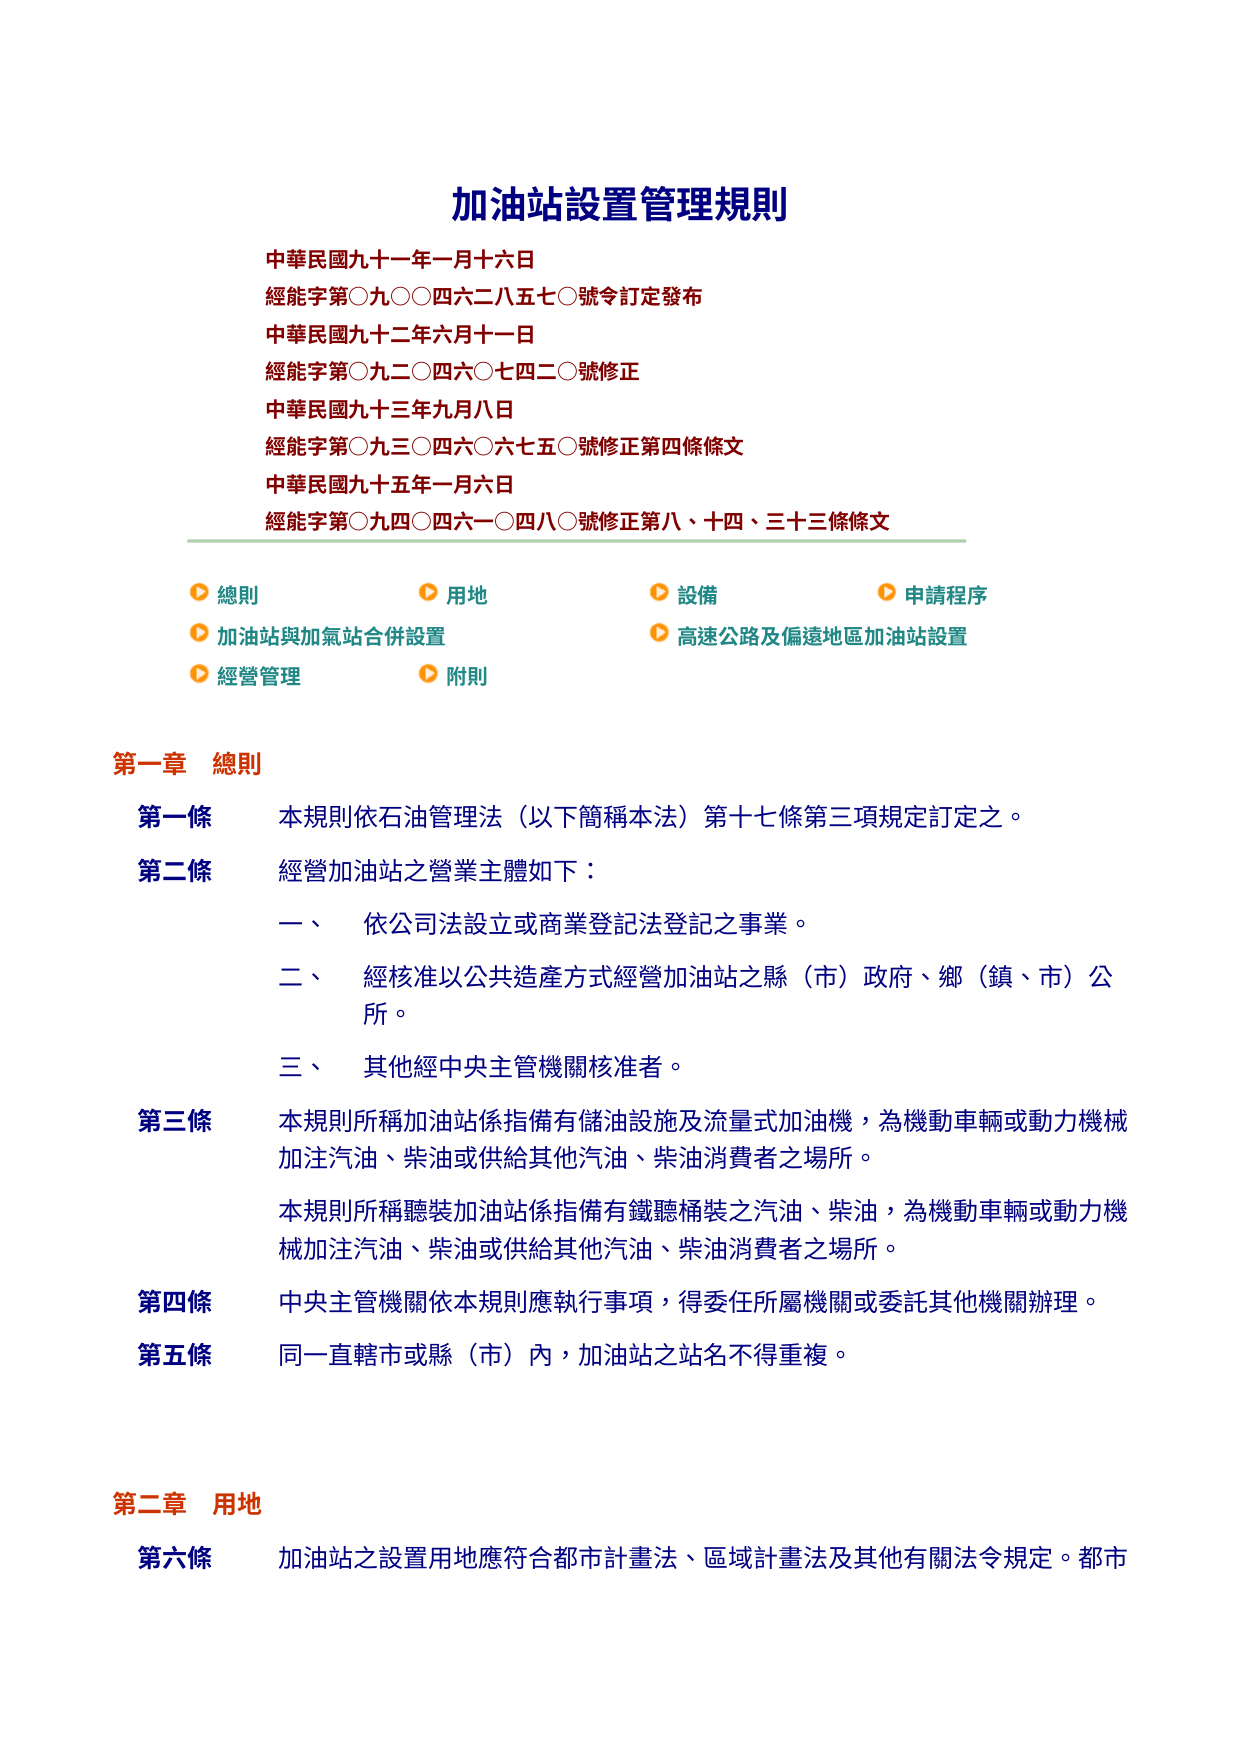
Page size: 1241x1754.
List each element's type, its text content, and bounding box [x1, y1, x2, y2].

picture [186, 661, 216, 684]
picture [873, 580, 903, 602]
table_cell 第一條 [104, 790, 270, 843]
table_cell 第四條 [104, 1274, 270, 1327]
table_cell 附則 [412, 658, 642, 699]
table_cell [104, 1380, 1136, 1423]
table_cell 加油站與加氣站合併設置 [183, 618, 642, 658]
table_cell 第六條 [104, 1530, 270, 1583]
table_cell 第二章 用地 [104, 1477, 1136, 1530]
table_cell 加油站之設置用地應符合都市計畫法、區域計畫法及其他有關法令規定。都市 [270, 1530, 1136, 1583]
text 加油站設置管理規則 [187, 164, 1053, 239]
picture [645, 620, 676, 643]
table_cell [104, 949, 270, 1039]
table_cell 第二條 [104, 843, 270, 896]
picture [414, 580, 445, 602]
picture [186, 580, 216, 602]
table_cell 依公司法設立或商業登記法登記之事業。 [356, 896, 1136, 949]
table_cell 第三條 [104, 1093, 270, 1183]
text 中華民國九十一年一月十六日 經能字第○九○○四六二八五七○號令訂定發布 中華民國九十二年六月十一日 經能字第○九二○四六○七四二○號修正 中華民國九十三年九月八日 經能字第○九三○四六○六七五○號修正第四條條文 [265, 239, 1053, 464]
table_cell 經核准以公共造產方式經營加油站之縣（市）政府、鄉（鎮、市）公所。 [356, 949, 1136, 1039]
table_cell 第五條 [104, 1327, 270, 1380]
picture [645, 580, 676, 602]
table_cell 經營加油站之營業主體如下： [270, 843, 1136, 896]
table_cell 一、 [270, 896, 356, 949]
table_cell [270, 1424, 356, 1477]
table_cell 本規則所稱聽裝加油站係指備有鐵聽桶裝之汽油、柴油，為機動車輛或動力機械加注汽油、柴油或供給其他汽油、柴油消費者之場所。 [270, 1183, 1136, 1274]
table_cell 二、 [270, 949, 356, 1039]
table_cell [104, 1183, 270, 1274]
table_cell 經營管理 [183, 658, 412, 699]
table_header 設備 [643, 577, 870, 618]
table_cell 本規則依石油管理法（以下簡稱本法）第十七條第三項規定訂定之。 [270, 790, 1136, 843]
table_header 申請程序 [870, 577, 1057, 618]
text 經能字第○九四○四六一○四八○號修正第八、十四、三十三條條文 [265, 502, 1053, 539]
table_cell [104, 896, 270, 949]
table_cell 三、 [270, 1040, 356, 1093]
table_cell 本規則所稱加油站係指備有儲油設施及流量式加油機，為機動車輛或動力機械加注汽油、柴油或供給其他汽油、柴油消費者之場所。 [270, 1093, 1136, 1183]
table_header 總則 [183, 577, 412, 618]
table_cell [356, 1424, 1136, 1477]
picture [186, 620, 216, 643]
table_cell [643, 658, 870, 699]
table_cell 高速公路及偏遠地區加油站設置 [643, 618, 1057, 658]
picture [414, 661, 445, 684]
table_header 用地 [412, 577, 642, 618]
table_header 第一章 總則 [104, 736, 1136, 789]
table_cell [870, 658, 1057, 699]
table_cell 同一直轄市或縣（市）內，加油站之站名不得重複。 [270, 1327, 1136, 1380]
table_cell [104, 1424, 270, 1477]
table_cell 其他經中央主管機關核准者。 [356, 1040, 1136, 1093]
table_cell [104, 1040, 270, 1093]
table_cell 中央主管機關依本規則應執行事項，得委任所屬機關或委託其他機關辦理。 [270, 1274, 1136, 1327]
text 中華民國九十五年一月六日 [265, 464, 1053, 502]
